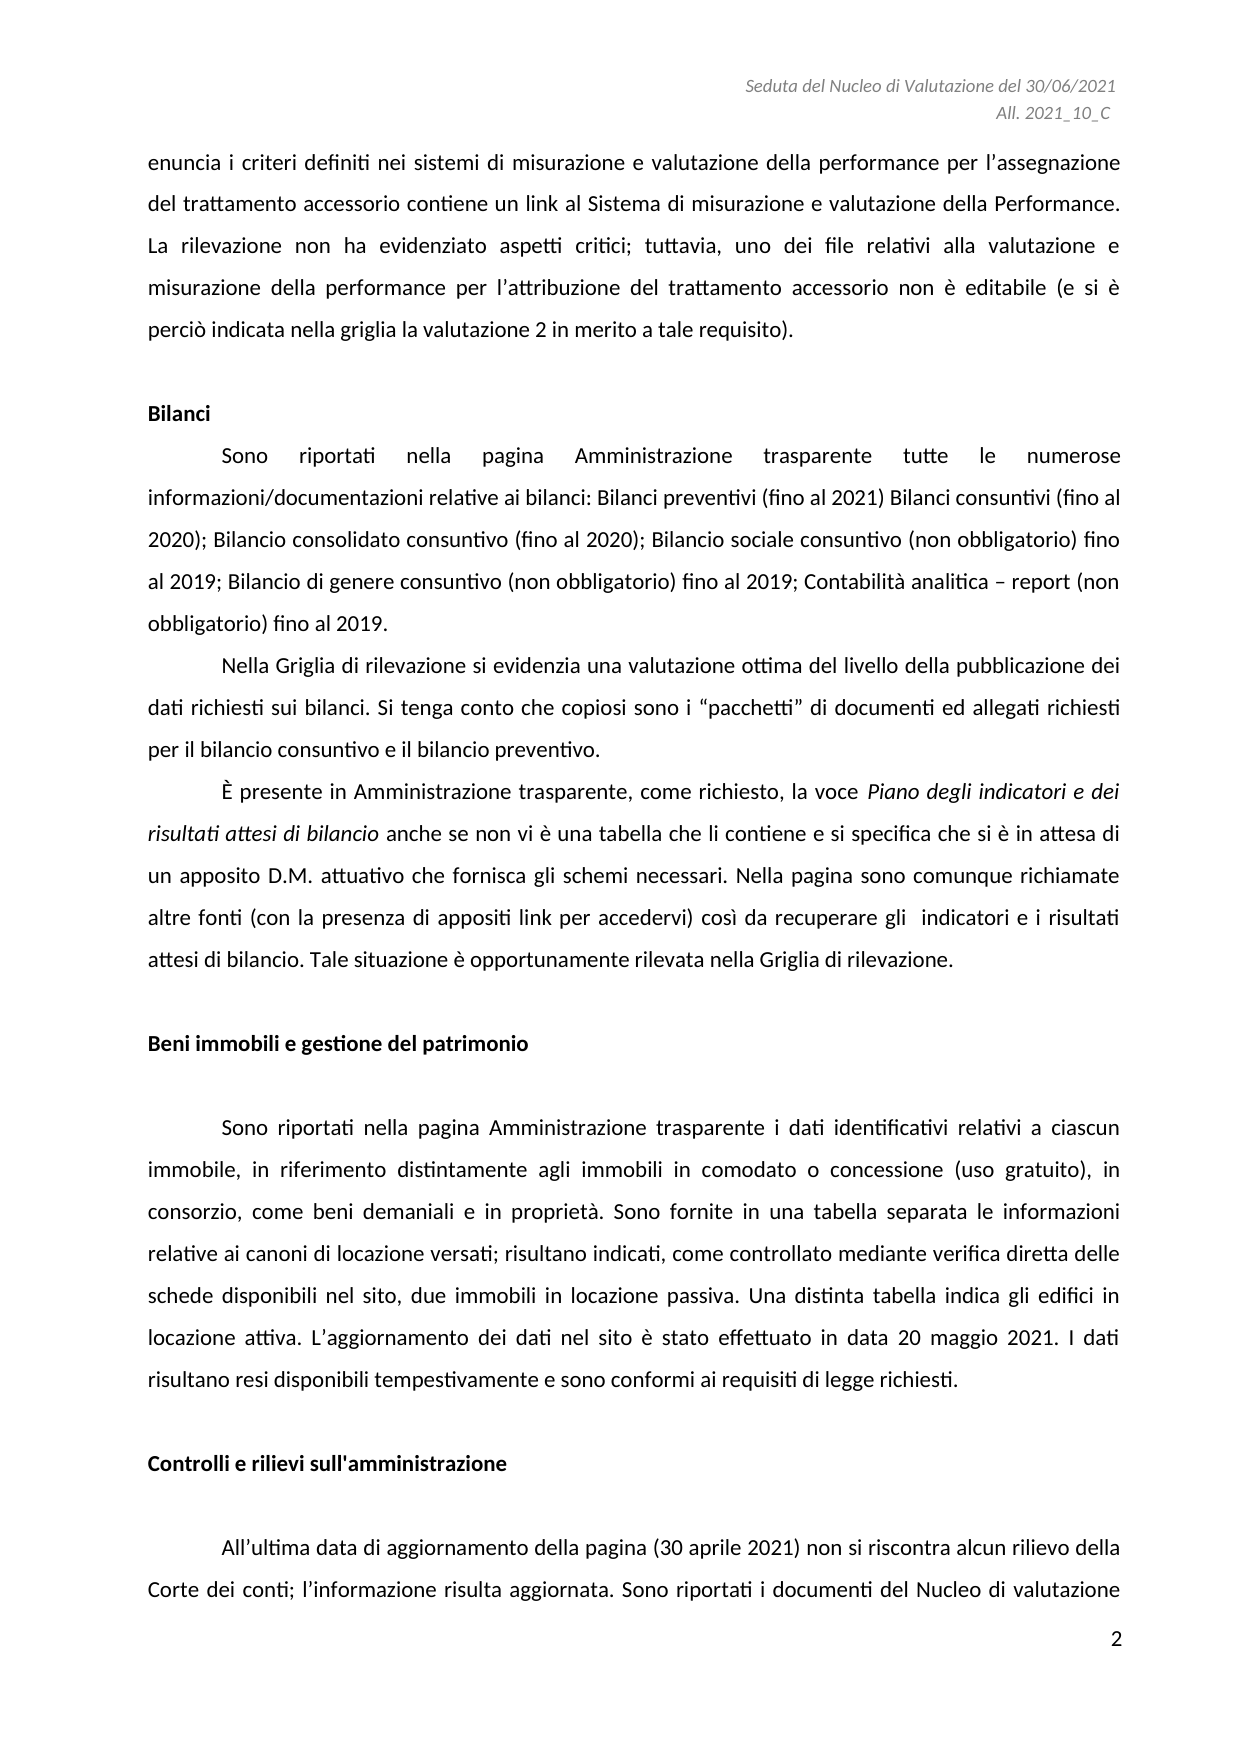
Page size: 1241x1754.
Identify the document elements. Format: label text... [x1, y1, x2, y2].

text All’ultima data di aggiornamento della pagina (30 aprile 2021) non si riscontra alcun rilievo della Corte dei conti; l’informazione risulta aggiornata. Sono riportati i documenti del Nucleo di valutazione [148, 1533, 1122, 1603]
text Nella Griglia di rilevazione si evidenzia una valutazione ottima del livello della pubblicazione dei dati richiesti sui bilanci. Si tenga conto che copiosi sono i “pacchetti” di documenti ed allegati richiesti per il bilancio consuntivo e il bilancio preventivo. [148, 651, 1122, 763]
text Sono riportati nella pagina Amministrazione trasparente tutte le numerose informazioni/documentazioni relative ai bilanci: Bilanci preventivi (fino al 2021) Bilanci consuntivi (fino al 2020); Bilancio consolidato consuntivo (fino al 2020); Bilancio sociale consuntivo (non obbligatorio) fino al 2019; Bilancio di genere consuntivo (non obbligatorio) fino al 2019; Contabilità analitica – report (non obbligatorio) fino al 2019. [148, 441, 1122, 637]
text Beni immobili e gestione del patrimonio [148, 1029, 1122, 1057]
text enuncia i criteri definiti nei sistemi di misurazione e valutazione della performance per l’assegnazione del trattamento accessorio contiene un link al Sistema di misurazione e valutazione della Performance. La rilevazione non ha evidenziato aspetti critici; tuttavia, uno dei file relativi alla valutazione e misurazione della performance per l’attribuzione del trattamento accessorio non è editabile (e si è perciò indicata nella griglia la valutazione 2 in merito a tale requisito). [148, 148, 1122, 343]
text Bilanci [148, 399, 1122, 427]
text Controlli e rilievi sull'amministrazione [148, 1449, 1122, 1477]
text È presente in Amministrazione trasparente, come richiesto, la voce Piano degli indicatori e dei risultati attesi di bilancio anche se non vi è una tabella che li contiene e si specifica che si è in attesa di un apposito D.M. attuativo che fornisca gli schemi necessari. Nella pagina sono comunque richiamate altre fonti (con la presenza di appositi link per accedervi) così da recuperare gli indicatori e i risultati attesi di bilancio. Tale situazione è opportunamente rilevata nella Griglia di rilevazione. [148, 777, 1122, 973]
text Sono riportati nella pagina Amministrazione trasparente i dati identificativi relativi a ciascun immobile, in riferimento distintamente agli immobili in comodato o concessione (uso gratuito), in consorzio, come beni demaniali e in proprietà. Sono fornite in una tabella separata le informazioni relative ai canoni di locazione versati; risultano indicati, come controllato mediante verifica diretta delle schede disponibili nel sito, due immobili in locazione passiva. Una distinta tabella indica gli edifici in locazione attiva. L’aggiornamento dei dati nel sito è stato effettuato in data 20 maggio 2021. I dati risultano resi disponibili tempestivamente e sono conformi ai requisiti di legge richiesti. [148, 1113, 1122, 1393]
